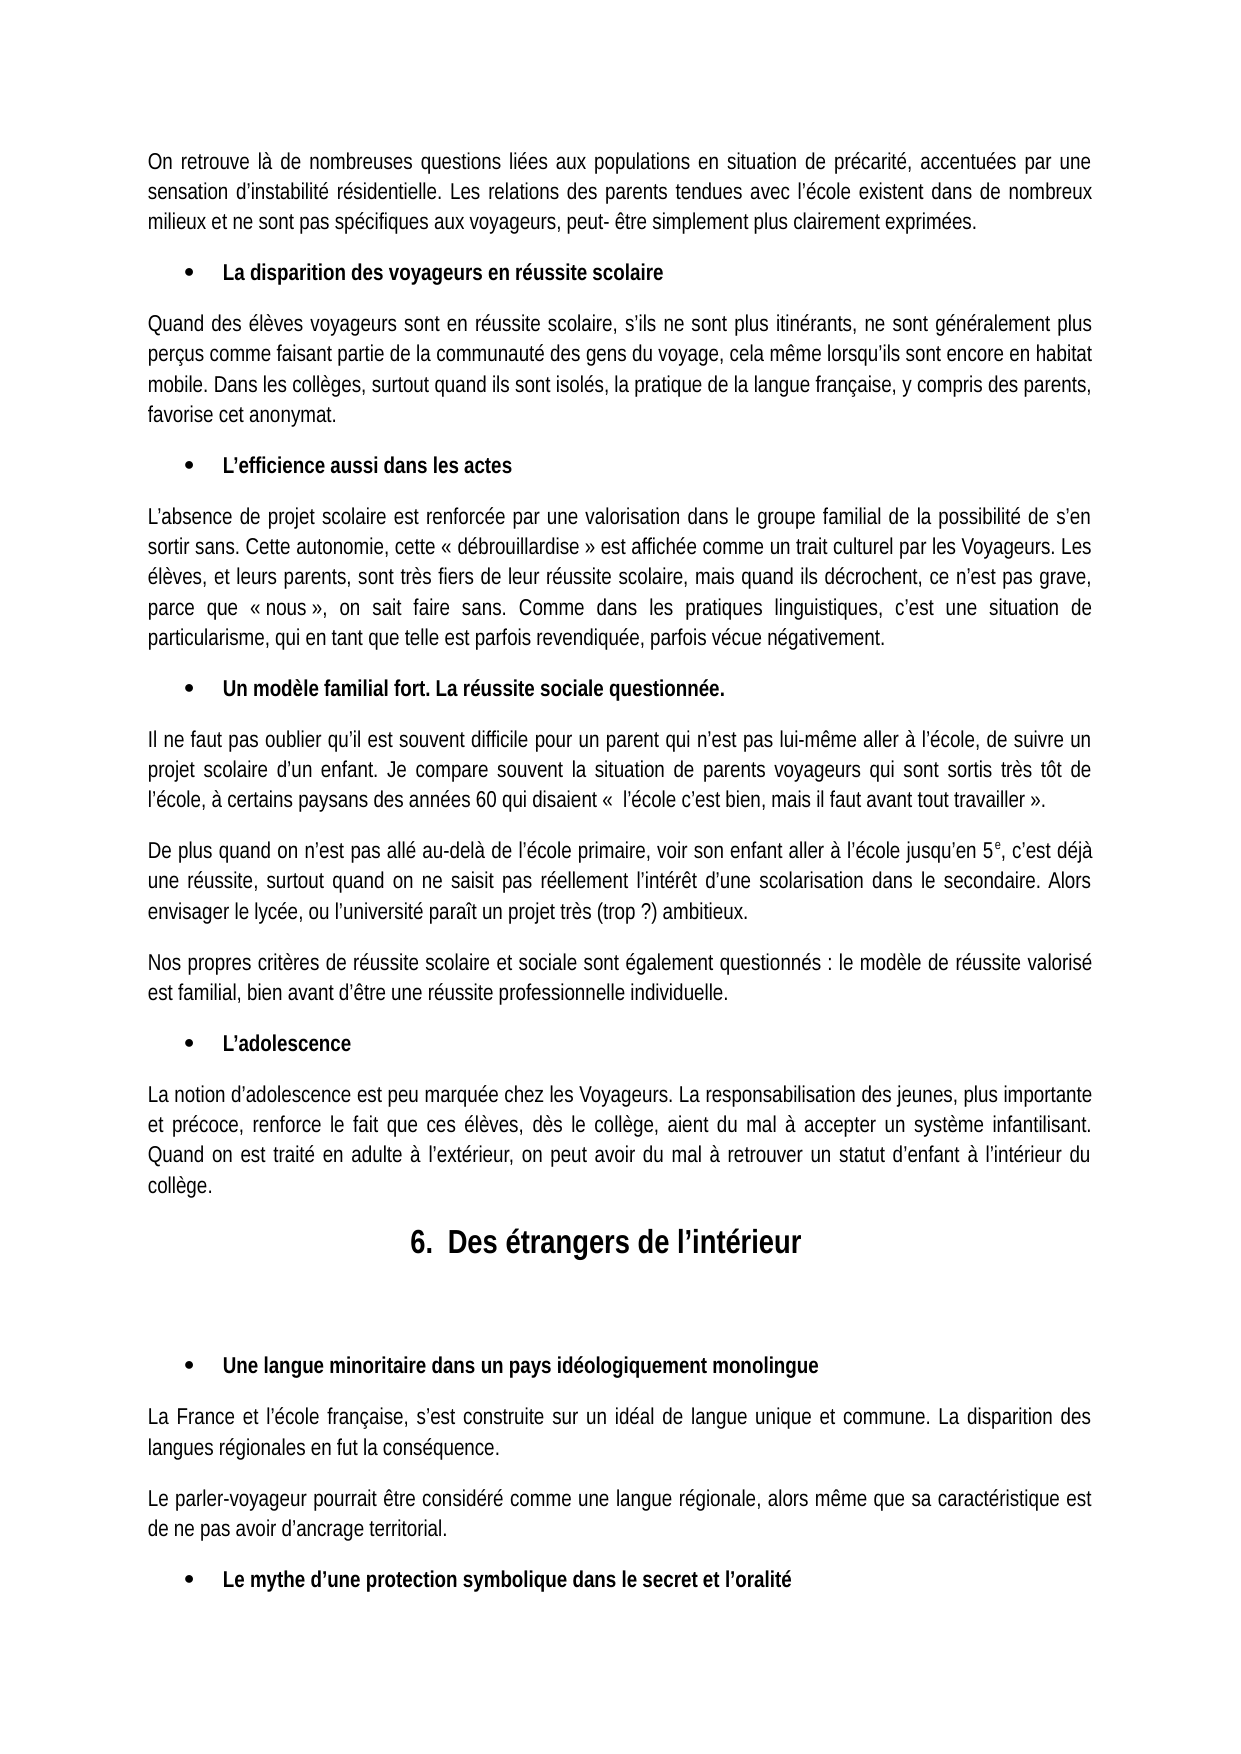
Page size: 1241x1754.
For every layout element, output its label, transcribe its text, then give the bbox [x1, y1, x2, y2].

text Quand des élèves voyageurs sont en réussite scolaire, s’ils ne sont plus itinérants, ne sont généralement plus perçus comme faisant partie de la communauté des gens du voyage, cela même lorsqu’ils sont encore en habitat mobile. Dans les collèges, surtout quand ils sont isolés, la pratique de la langue française, y compris des parents, favorise cet anonymat. [148, 310, 1093, 427]
list La disparition des voyageurs en réussite scolaire [185, 259, 1093, 285]
text Nos propres critères de réussite scolaire et sociale sont également questionnés : le modèle de réussite valorisé est familial, bien avant d’être une réussite professionnelle individuelle. [148, 949, 1093, 1005]
text Le parler-voyageur pourrait être considéré comme une langue régionale, alors même que sa caractéristique est de ne pas avoir d’ancrage territorial. [148, 1484, 1093, 1541]
list L’adolescence [185, 1030, 1093, 1056]
text La notion d’adolescence est peu marquée chez les Voyageurs. La responsabilisation des jeunes, plus importante et précoce, renforce le fait que ces élèves, dès le collège, aient du mal à accepter un système infantilisant. Quand on est traité en adulte à l’extérieur, on peut avoir du mal à retrouver un statut d’enfant à l’intérieur du collège. [148, 1081, 1093, 1198]
text Il ne faut pas oublier qu’il est souvent difficile pour un parent qui n’est pas lui-même aller à l’école, de suivre un projet scolaire d’un enfant. Je compare souvent la situation de parents voyageurs qui sont sortis très tôt de l’école, à certains paysans des années 60 qui disaient « l’école c’est bien, mais il faut avant tout travailler ». [148, 726, 1093, 812]
list L’efficience aussi dans les actes [185, 452, 1093, 478]
list Des étrangers de l’intérieur [410, 1223, 1093, 1261]
list Un modèle familial fort. La réussite sociale questionnée. [185, 675, 1093, 701]
text La France et l’école française, s’est construite sur un idéal de langue unique et commune. La disparition des langues régionales en fut la conséquence. [148, 1403, 1093, 1460]
list Une langue minoritaire dans un pays idéologiquement monolingue [185, 1352, 1093, 1378]
list Le mythe d’une protection symbolique dans le secret et l’oralité [185, 1566, 1093, 1592]
text On retrouve là de nombreuses questions liées aux populations en situation de précarité, accentuées par une sensation d’instabilité résidentielle. Les relations des parents tendues avec l’école existent dans de nombreux milieux et ne sont pas spécifiques aux voyageurs, peut- être simplement plus clairement exprimées. [148, 148, 1093, 234]
text L’absence de projet scolaire est renforcée par une valorisation dans le groupe familial de la possibilité de s’en sortir sans. Cette autonomie, cette « débrouillardise » est affichée comme un trait culturel par les Voyageurs. Les élèves, et leurs parents, sont très fiers de leur réussite scolaire, mais quand ils décrochent, ce n’est pas grave, parce que « nous », on sait faire sans. Comme dans les pratiques linguistiques, c’est une situation de particularisme, qui en tant que telle est parfois revendiquée, parfois vécue négativement. [148, 503, 1093, 650]
text De plus quand on n’est pas allé au-delà de l’école primaire, voir son enfant aller à l’école jusqu’en 5e, c’est déjà une réussite, surtout quand on ne saisit pas réellement l’intérêt d’une scolarisation dans le secondaire. Alors envisager le lycée, ou l’université paraît un projet très (trop ?) ambitieux. [148, 837, 1093, 924]
